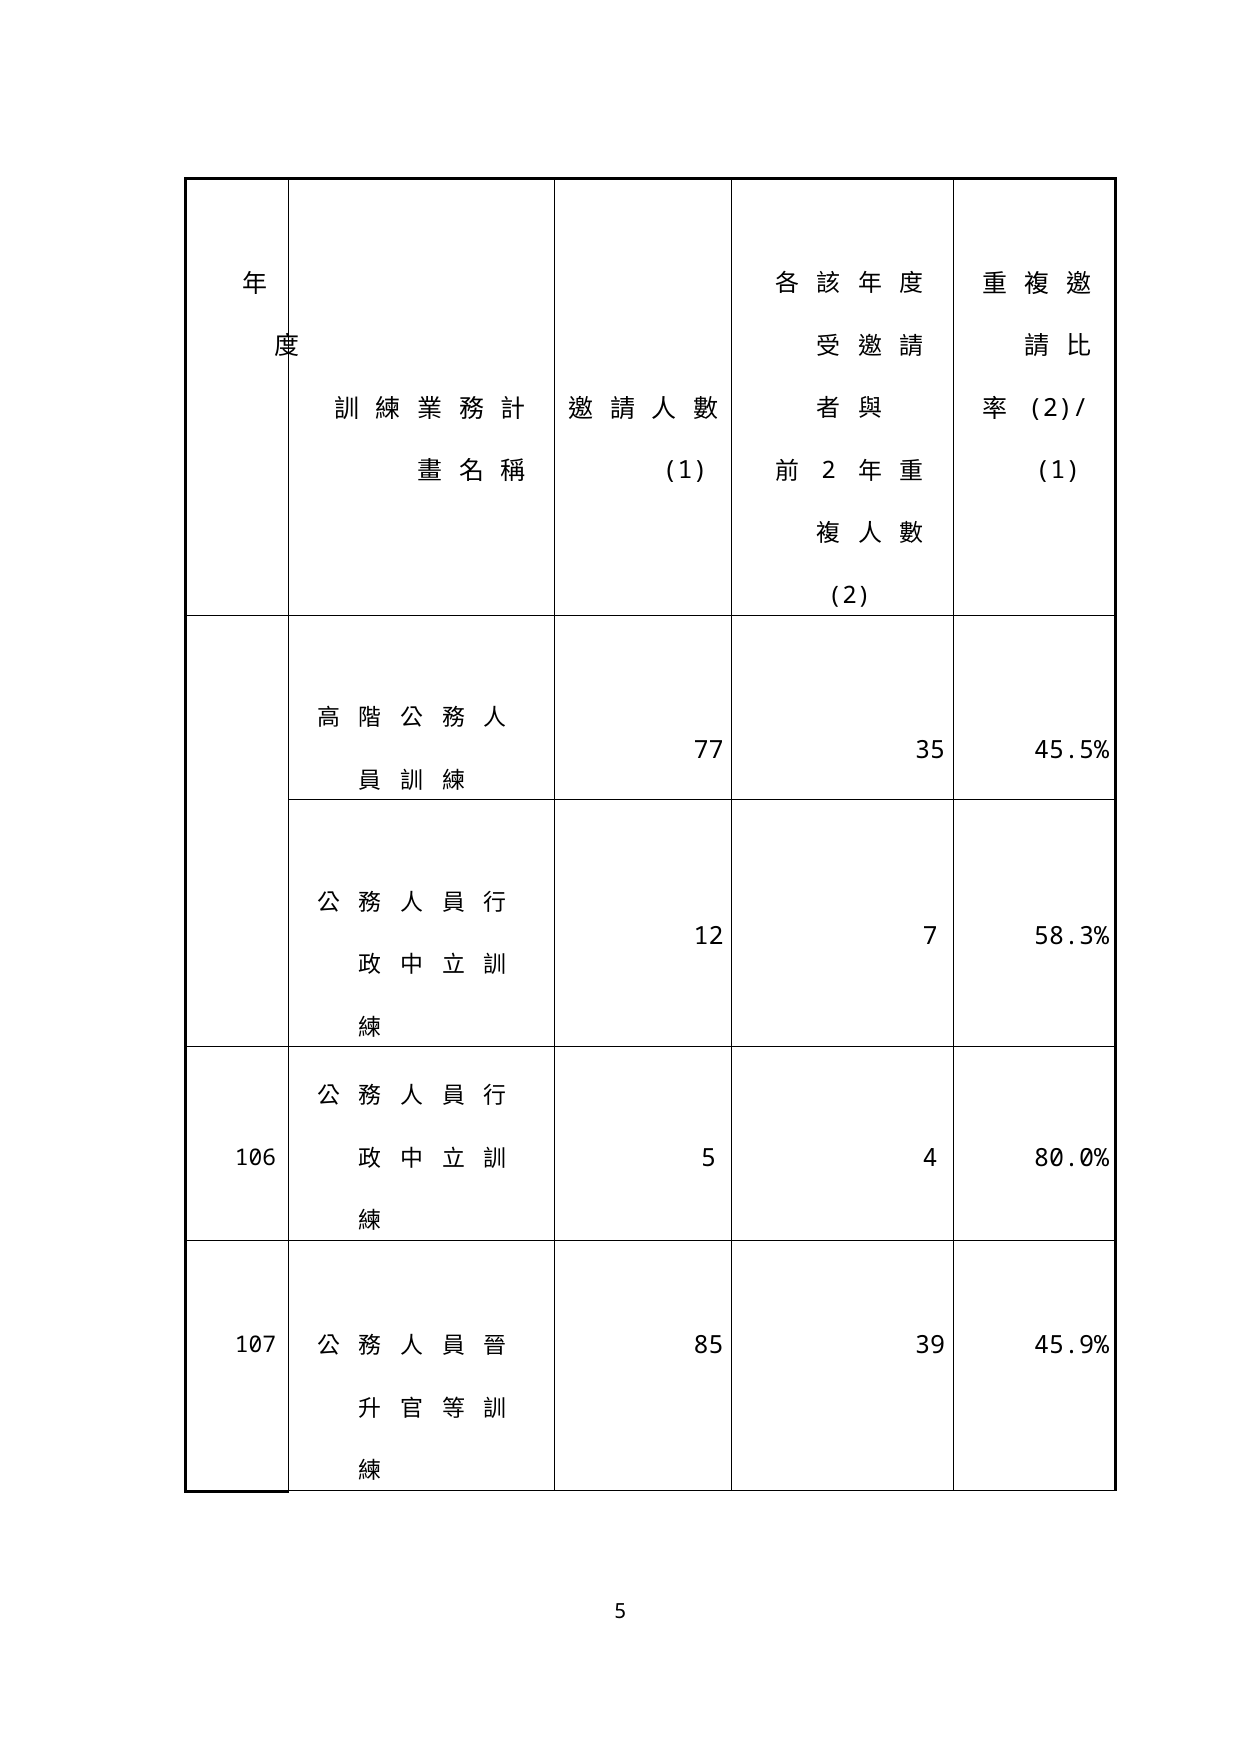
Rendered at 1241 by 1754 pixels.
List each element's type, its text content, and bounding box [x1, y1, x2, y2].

table_header 各該年度受邀請者與 前2年重複人數(2) [732, 180, 953, 615]
table_cell 106 [187, 1047, 288, 1240]
table_cell 12 [555, 800, 731, 1046]
table_header 年度 [187, 180, 288, 615]
table_cell 35 [732, 616, 953, 799]
table_cell 公務人員行政中立訓練 [289, 1047, 554, 1240]
table_cell 80.0% [954, 1047, 1114, 1240]
table_cell 高階公務人員訓練 [289, 616, 554, 799]
table_cell 4 [732, 1047, 953, 1240]
table_header 邀請人數(1) [555, 180, 731, 615]
table_cell 公務人員行政中立訓練 [289, 800, 554, 1046]
table_cell 77 [555, 616, 731, 799]
table_cell 107 [187, 1241, 288, 1490]
table_cell 58.3% [954, 800, 1114, 1046]
table_cell 5 [555, 1047, 731, 1240]
table_header 重複邀請比 率(2)/(1) [954, 180, 1114, 615]
table_cell [187, 616, 288, 1046]
table_header 訓練業務計畫名稱 [289, 180, 554, 615]
table_cell 45.9% [954, 1241, 1114, 1490]
table_cell 39 [732, 1241, 953, 1490]
table_cell 7 [732, 800, 953, 1046]
table_cell 45.5% [954, 616, 1114, 799]
table_cell 85 [555, 1241, 731, 1490]
table_cell 公務人員晉升官等訓練 [289, 1241, 554, 1490]
